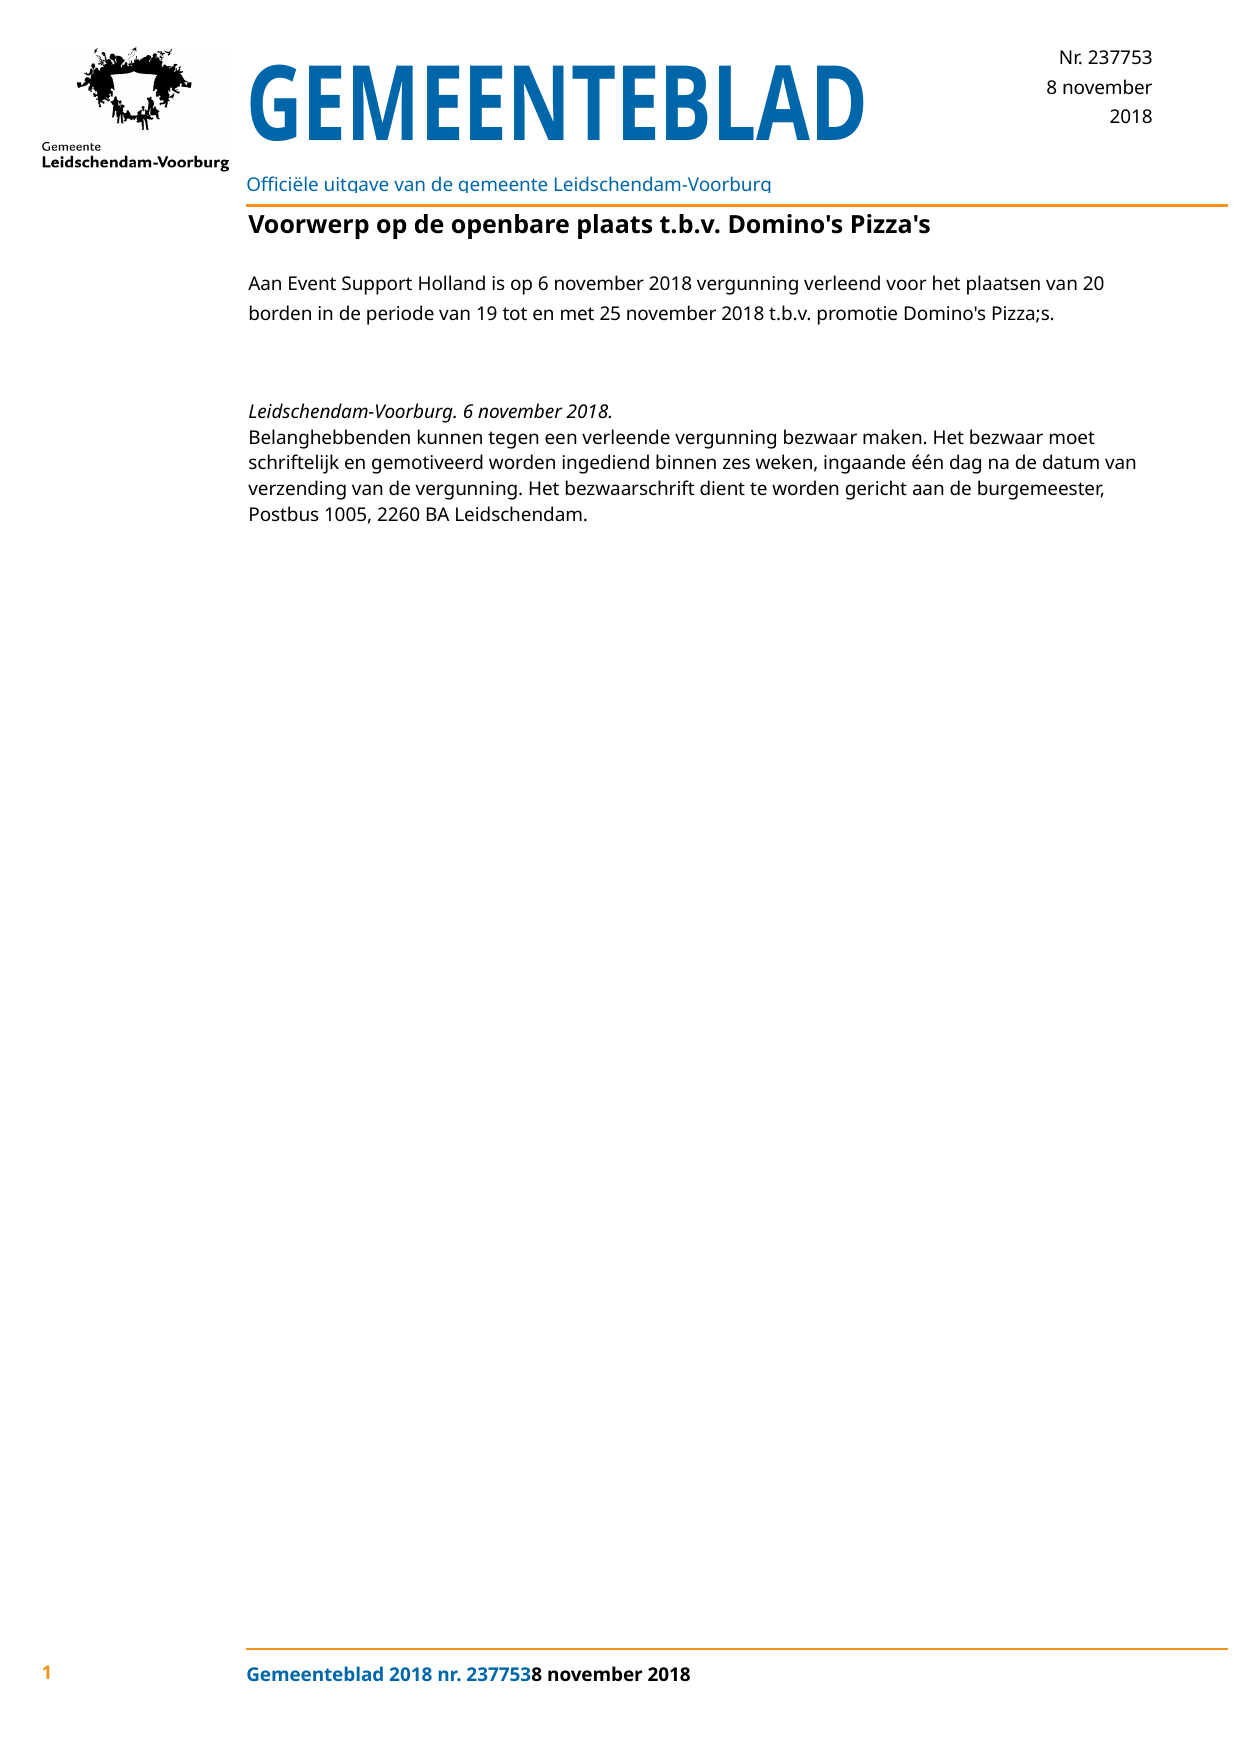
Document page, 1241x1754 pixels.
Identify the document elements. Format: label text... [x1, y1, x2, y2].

picture [41, 47, 231, 172]
text Leidschendam-Voorburg. 6 november 2018. [248, 398, 1152, 424]
text Aan Event Support Holland is op 6 november 2018 vergunning verleend voor het plaatsen van 20 borden in de periode van 19 tot en met 25 november 2018 t.b.v. promotie Domino's Pizza;s. [248, 270, 1152, 326]
text Voorwerp op de openbare plaats t.b.v. Domino's Pizza's [248, 207, 1152, 241]
text Belanghebbenden kunnen tegen een verleende vergunning bezwaar maken. Het bezwaar moet schriftelijk en gemotiveerd worden ingediend binnen zes weken, ingaande één dag na de datum van verzending van de vergunning. Het bezwaarschrift dient te worden gericht aan de burgemeester, Postbus 1005, 2260 BA Leidschendam. [248, 424, 1152, 527]
